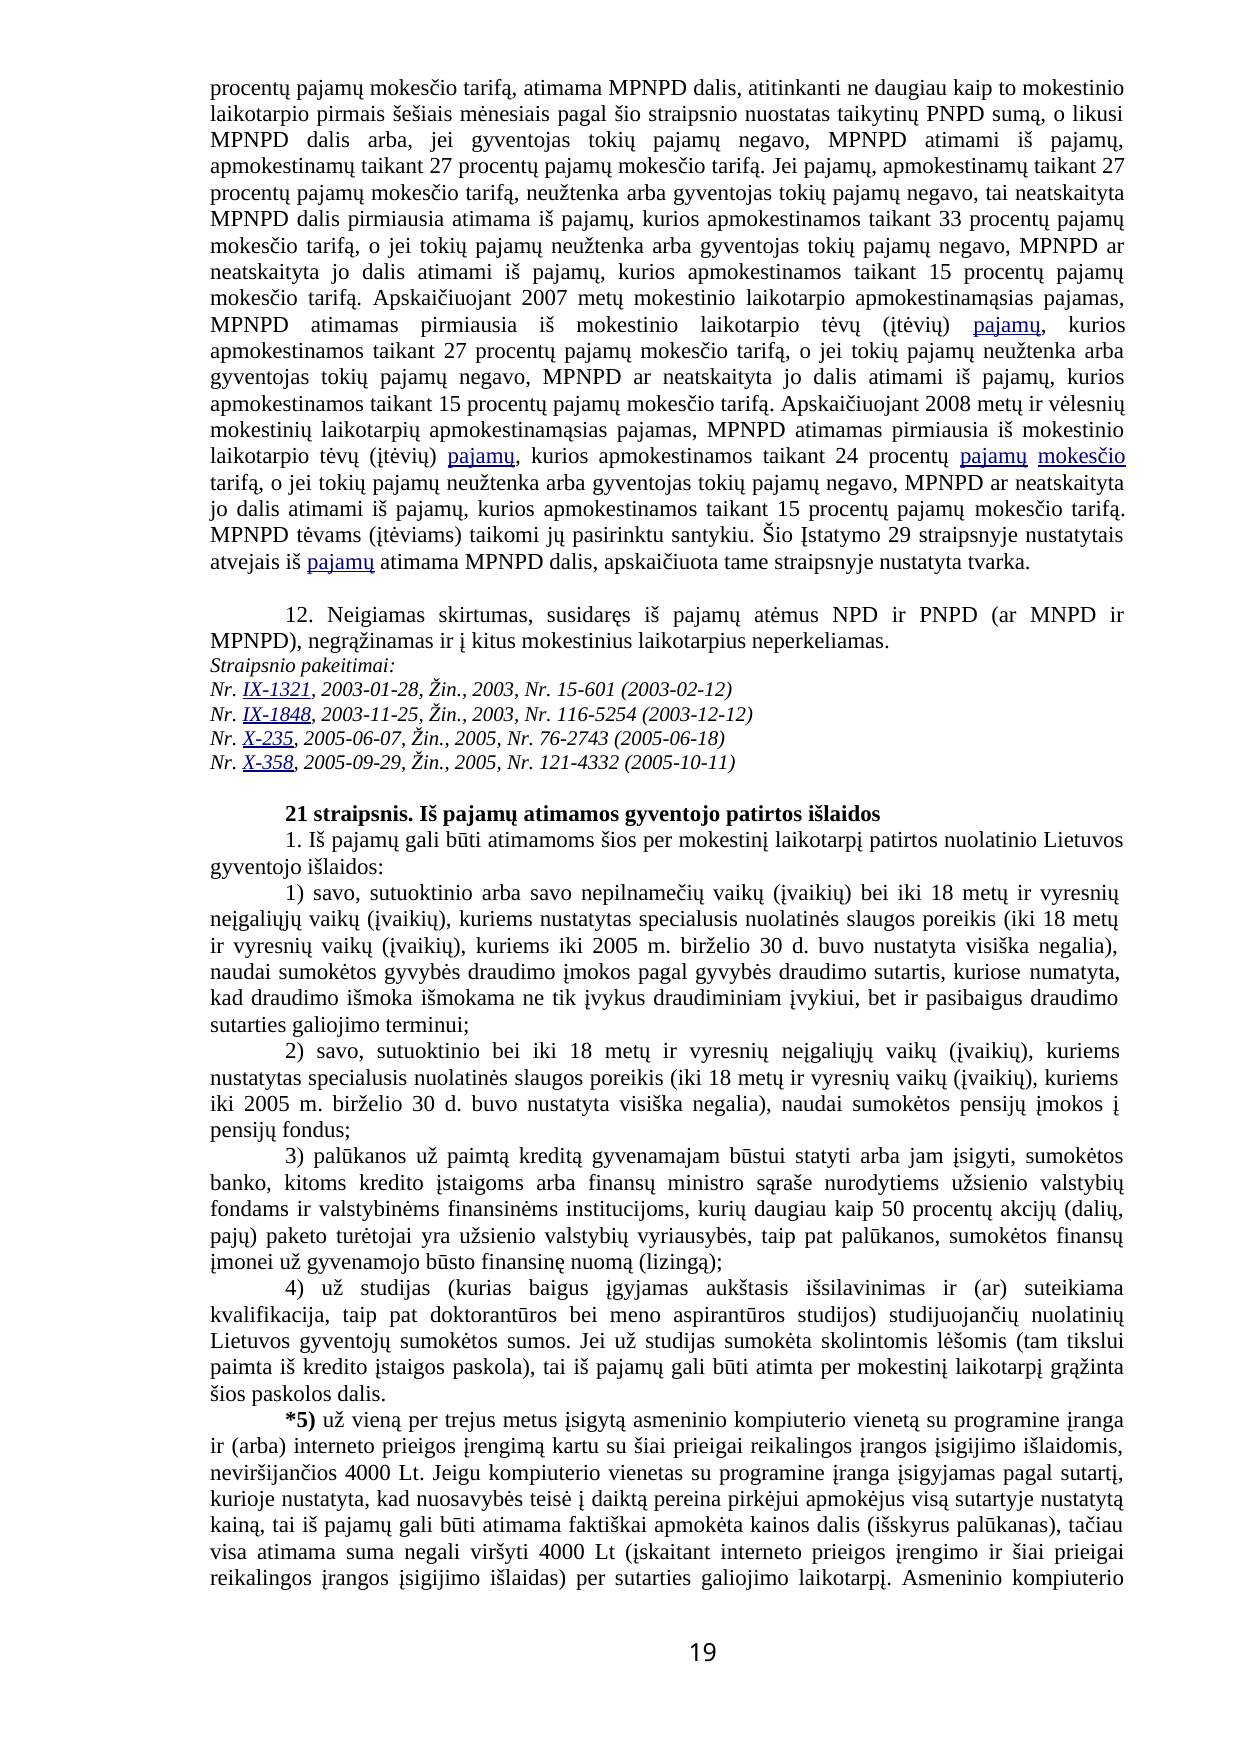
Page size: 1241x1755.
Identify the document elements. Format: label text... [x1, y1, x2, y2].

text Nr. X-358, 2005-09-29, Žin., 2005, Nr. 121-4332 (2005-10-11) [210, 749, 1120, 774]
text 21 straipsnis. Iš pajamų atimamos gyventojo patirtos išlaidos [210, 800, 1126, 826]
text Nr. X-235, 2005-06-07, Žin., 2005, Nr. 76-2743 (2005-06-18) [210, 726, 1120, 749]
text Nr. IX-1321, 2003-01-28, Žin., 2003, Nr. 15-601 (2003-02-12) [210, 677, 1120, 701]
text 1. Iš pajamų gali būti atimamoms šios per mokestinį laikotarpį patirtos nuolatinio Lietuvos gyventojo išlaidos: [210, 826, 1126, 879]
text *5) už vieną per trejus metus įsigytą asmeninio kompiuterio vienetą su programine įranga ir (arba) interneto prieigos įrengimą kartu su šiai prieigai reikalingos įrangos įsigijimo išlaidomis, neviršijančios 4000 Lt. Jeigu kompiuterio vienetas su programine įranga įsigyjamas pagal sutartį, kurioje nustatyta, kad nuosavybės teisė į daiktą pereina pirkėjui apmokėjus visą sutartyje nustatytą kainą, tai iš pajamų gali būti atimama faktiškai apmokėta kainos dalis (išskyrus palūkanas), tačiau visa atimama suma negali viršyti 4000 Lt (įskaitant interneto prieigos įrengimo ir šiai prieigai reikalingos įrangos įsigijimo išlaidas) per sutarties galiojimo laikotarpį. Asmeninio kompiuterio [210, 1406, 1126, 1591]
text 3) palūkanos už paimtą kreditą gyvenamajam būstui statyti arba jam įsigyti, sumokėtos banko, kitoms kredito įstaigoms arba finansų ministro sąraše nurodytiems užsienio valstybių fondams ir valstybinėms finansinėms institucijoms, kurių daugiau kaip 50 procentų akcijų (dalių, pajų) paketo turėtojai yra užsienio valstybių vyriausybės, taip pat palūkanos, sumokėtos finansų įmonei už gyvenamojo būsto finansinę nuomą (lizingą); [210, 1143, 1126, 1274]
text procentų pajamų mokesčio tarifą, atimama MPNPD dalis, atitinkanti ne daugiau kaip to mokestinio laikotarpio pirmais šešiais mėnesiais pagal šio straipsnio nuostatas taikytinų PNPD sumą, o likusi MPNPD dalis arba, jei gyventojas tokių pajamų negavo, MPNPD atimami iš pajamų, apmokestinamų taikant 27 procentų pajamų mokesčio tarifą. Jei pajamų, apmokestinamų taikant 27 procentų pajamų mokesčio tarifą, neužtenka arba gyventojas tokių pajamų negavo, tai neatskaityta MPNPD dalis pirmiausia atimama iš pajamų, kurios apmokestinamos taikant 33 procentų pajamų mokesčio tarifą, o jei tokių pajamų neužtenka arba gyventojas tokių pajamų negavo, MPNPD ar neatskaityta jo dalis atimami iš pajamų, kurios apmokestinamos taikant 15 procentų pajamų mokesčio tarifą. Apskaičiuojant 2007 metų mokestinio laikotarpio apmokestinamąsias pajamas, MPNPD atimamas pirmiausia iš mokestinio laikotarpio tėvų (įtėvių) pajamų, kurios apmokestinamos taikant 27 procentų pajamų mokesčio tarifą, o jei tokių pajamų neužtenka arba gyventojas tokių pajamų negavo, MPNPD ar neatskaityta jo dalis atimami iš pajamų, kurios apmokestinamos taikant 15 procentų pajamų mokesčio tarifą. Apskaičiuojant 2008 metų ir vėlesnių mokestinių laikotarpių apmokestinamąsias pajamas, MPNPD atimamas pirmiausia iš mokestinio laikotarpio tėvų (įtėvių) pajamų, kurios apmokestinamos taikant 24 procentų pajamų mokesčio tarifą, o jei tokių pajamų neužtenka arba gyventojas tokių pajamų negavo, MPNPD ar neatskaityta jo dalis atimami iš pajamų, kurios apmokestinamos taikant 15 procentų pajamų mokesčio tarifą. MPNPD tėvams (įtėviams) taikomi jų pasirinktu santykiu. Šio Įstatymo 29 straipsnyje nustatytais atvejais iš pajamų atimama MPNPD dalis, apskaičiuota tame straipsnyje nustatyta tvarka. [210, 73, 1126, 574]
text 1) savo, sutuoktinio arba savo nepilnamečių vaikų (įvaikių) bei iki 18 metų ir vyresnių neįgaliųjų vaikų (įvaikių), kuriems nustatytas specialusis nuolatinės slaugos poreikis (iki 18 metų ir vyresnių vaikų (įvaikių), kuriems iki 2005 m. birželio 30 d. buvo nustatyta visiška negalia), naudai sumokėtos gyvybės draudimo įmokos pagal gyvybės draudimo sutartis, kuriose numatyta, kad draudimo išmoka išmokama ne tik įvykus draudiminiam įvykiui, bet ir pasibaigus draudimo sutarties galiojimo terminui; [210, 879, 1120, 1037]
text Nr. IX-1848, 2003-11-25, Žin., 2003, Nr. 116-5254 (2003-12-12) [210, 701, 1120, 726]
text 12. Neigiamas skirtumas, susidaręs iš pajamų atėmus NPD ir PNPD (ar MNPD ir MPNPD), negrąžinamas ir į kitus mokestinius laikotarpius neperkeliamas. [210, 601, 1126, 653]
text 2) savo, sutuoktinio bei iki 18 metų ir vyresnių neįgaliųjų vaikų (įvaikių), kuriems nustatytas specialusis nuolatinės slaugos poreikis (iki 18 metų ir vyresnių vaikų (įvaikių), kuriems iki 2005 m. birželio 30 d. buvo nustatyta visiška negalia), naudai sumokėtos pensijų įmokos į pensijų fondus; [210, 1037, 1120, 1143]
text Straipsnio pakeitimai: [210, 653, 1126, 677]
text 4) už studijas (kurias baigus įgyjamas aukštasis išsilavinimas ir (ar) suteikiama kvalifikacija, taip pat doktorantūros bei meno aspirantūros studijos) studijuojančių nuolatinių Lietuvos gyventojų sumokėtos sumos. Jei už studijas sumokėta skolintomis lėšomis (tam tikslui paimta iš kredito įstaigos paskola), tai iš pajamų gali būti atimta per mokestinį laikotarpį grąžinta šios paskolos dalis. [210, 1274, 1126, 1406]
